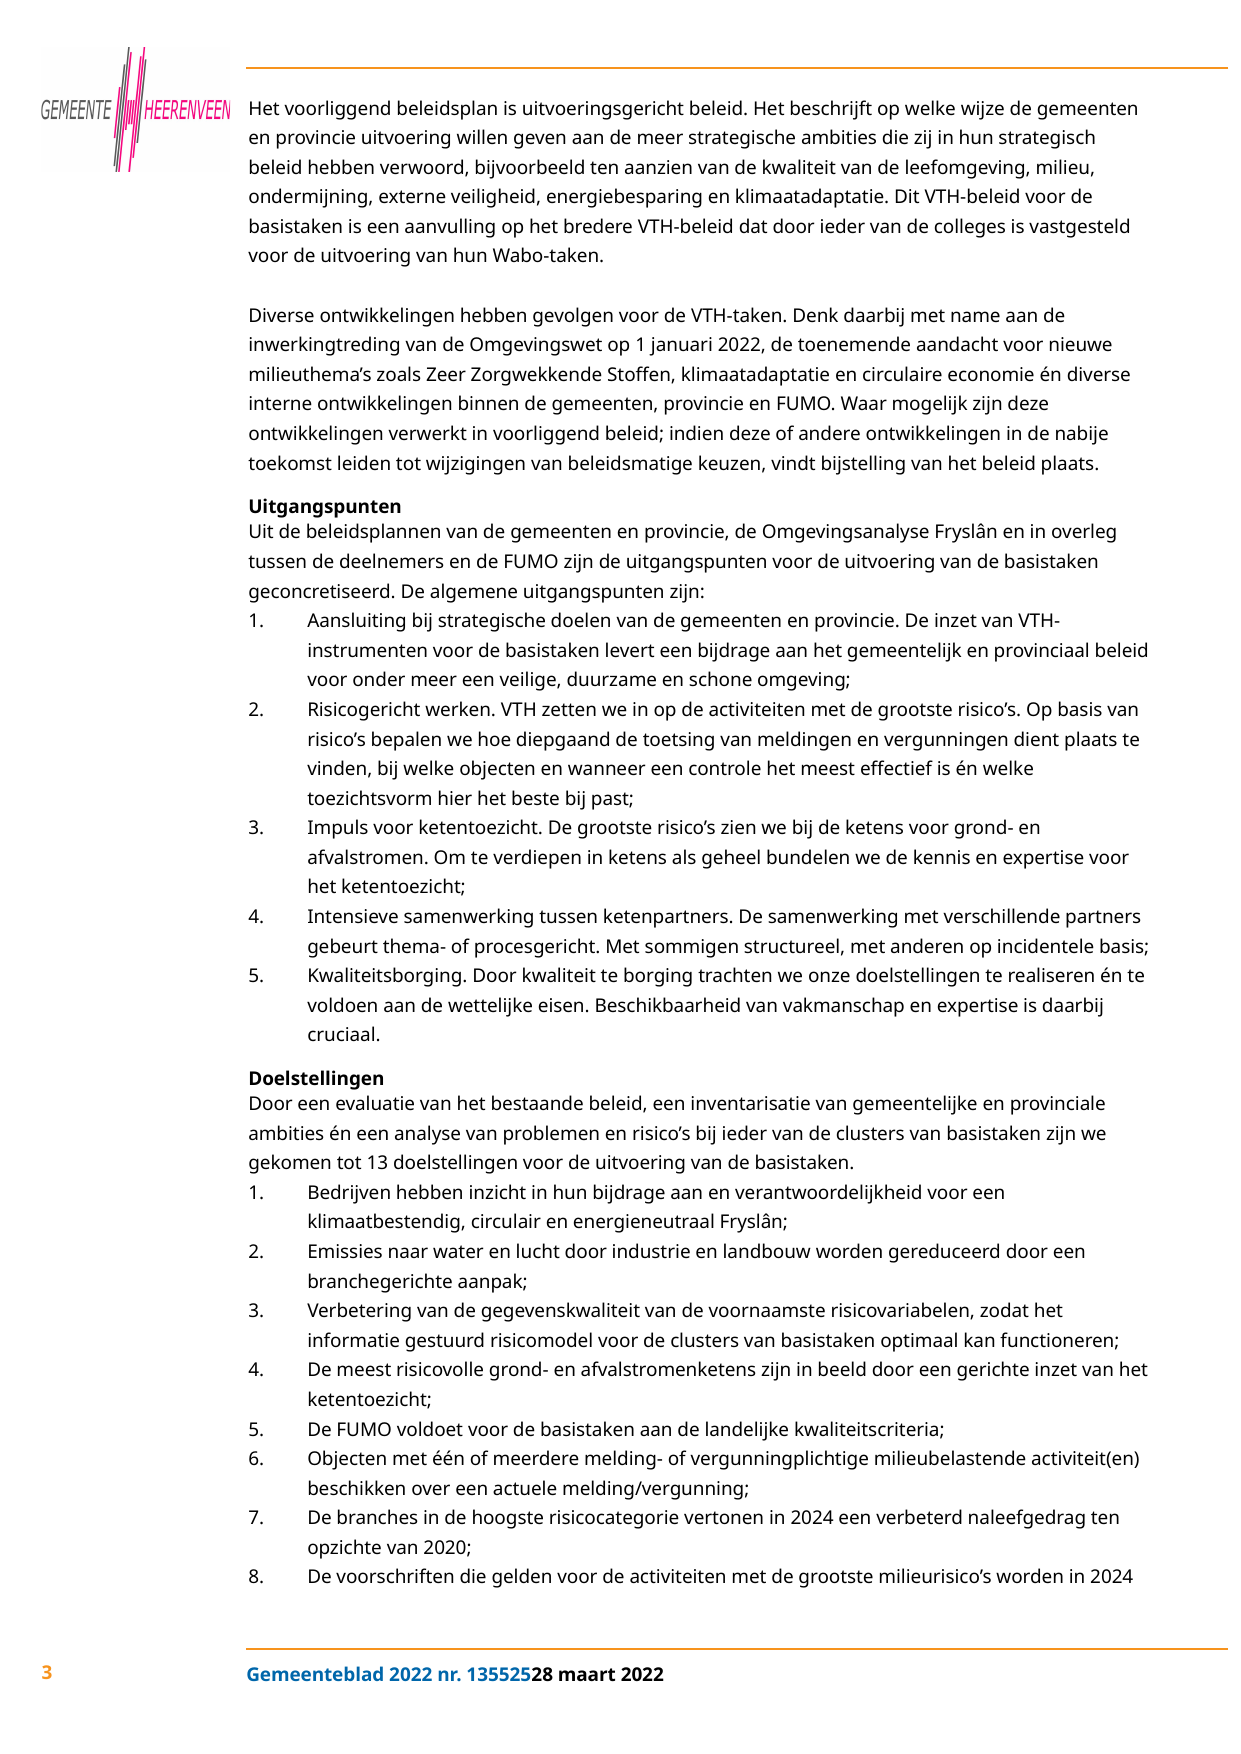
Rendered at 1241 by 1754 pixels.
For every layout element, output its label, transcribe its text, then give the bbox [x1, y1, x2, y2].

text Door een evaluatie van het bestaande beleid, een inventarisatie van gemeentelijke en provinciale ambities én een analyse van problemen en risico’s bij ieder van de clusters van basistaken zijn we gekomen tot 13 doelstellingen voor de uitvoering van de basistaken. [248, 1090, 1152, 1175]
text Doelstellingen [248, 1065, 1152, 1090]
text Diverse ontwikkelingen hebben gevolgen voor de VTH-taken. Denk daarbij met name aan de inwerkingtreding van de Omgevingswet op 1 januari 2022, de toenemende aandacht voor nieuwe milieuthema’s zoals Zeer Zorgwekkende Stoffen, klimaatadaptatie en circulaire economie én diverse interne ontwikkelingen binnen de gemeenten, provincie en FUMO. Waar mogelijk zijn deze ontwikkelingen verwerkt in voorliggend beleid; indien deze of andere ontwikkelingen in de nabije toekomst leiden tot wijzigingen van beleidsmatige keuzen, vindt bijstelling van het beleid plaats. [248, 302, 1152, 476]
list Bedrijven hebben inzicht in hun bijdrage aan en verantwoordelijkheid voor een klimaatbestendig, circulair en energieneutraal Fryslân; [248, 1179, 1152, 1234]
list Verbetering van de gegevenskwaliteit van de voornaamste risicovariabelen, zodat het informatie gestuurd risicomodel voor de clusters van basistaken optimaal kan functioneren; [248, 1297, 1152, 1353]
list De voorschriften die gelden voor de activiteiten met de grootste milieurisico’s worden in 2024 [248, 1564, 1152, 1589]
picture [41, 47, 231, 172]
list Objecten met één of meerdere melding- of vergunningplichtige milieubelastende activiteit(en) beschikken over een actuele melding/vergunning; [248, 1445, 1152, 1501]
list Emissies naar water en lucht door industrie en landbouw worden gereduceerd door een branchegerichte aanpak; [248, 1238, 1152, 1294]
list Aansluiting bij strategische doelen van de gemeenten en provincie. De inzet van VTH-instrumenten voor de basistaken levert een bijdrage aan het gemeentelijk en provinciaal beleid voor onder meer een veilige, duurzame en schone omgeving; [248, 607, 1152, 692]
text Het voorliggend beleidsplan is uitvoeringsgericht beleid. Het beschrijft op welke wijze de gemeenten en provincie uitvoering willen geven aan de meer strategische ambities die zij in hun strategisch beleid hebben verwoord, bijvoorbeeld ten aanzien van de kwaliteit van de leefomgeving, milieu, ondermijning, externe veiligheid, energiebesparing en klimaatadaptatie. Dit VTH-beleid voor de basistaken is een aanvulling op het bredere VTH-beleid dat door ieder van de colleges is vastgesteld voor de uitvoering van hun Wabo-taken. [248, 95, 1152, 268]
list De meest risicovolle grond- en afvalstromenketens zijn in beeld door een gerichte inzet van het ketentoezicht; [248, 1357, 1152, 1412]
list De branches in de hoogste risicocategorie vertonen in 2024 een verbeterd naleefgedrag ten opzichte van 2020; [248, 1504, 1152, 1560]
list De FUMO voldoet voor de basistaken aan de landelijke kwaliteitscriteria; [248, 1416, 1152, 1442]
text Uit de beleidsplannen van de gemeenten en provincie, de Omgevingsanalyse Fryslân en in overleg tussen de deelnemers en de FUMO zijn de uitgangspunten voor de uitvoering van de basistaken geconcretiseerd. De algemene uitgangspunten zijn: [248, 519, 1152, 603]
list Impuls voor ketentoezicht. De grootste risico’s zien we bij de ketens voor grond- en afvalstromen. Om te verdiepen in ketens als geheel bundelen we de kennis en expertise voor het ketentoezicht; [248, 814, 1152, 899]
list Intensieve samenwerking tussen ketenpartners. De samenwerking met verschillende partners gebeurt thema- of procesgericht. Met sommigen structureel, met anderen op incidentele basis; [248, 903, 1152, 958]
list Kwaliteitsborging. Door kwaliteit te borging trachten we onze doelstellingen te realiseren én te voldoen aan de wettelijke eisen. Beschikbaarheid van vakmanschap en expertise is daarbij cruciaal. [248, 962, 1152, 1047]
text Uitgangspunten [248, 493, 1152, 519]
list Risicogericht werken. VTH zetten we in op de activiteiten met de grootste risico’s. Op basis van risico’s bepalen we hoe diepgaand de toetsing van meldingen en vergunningen dient plaats te vinden, bij welke objecten en wanneer een controle het meest effectief is én welke toezichtsvorm hier het beste bij past; [248, 696, 1152, 811]
